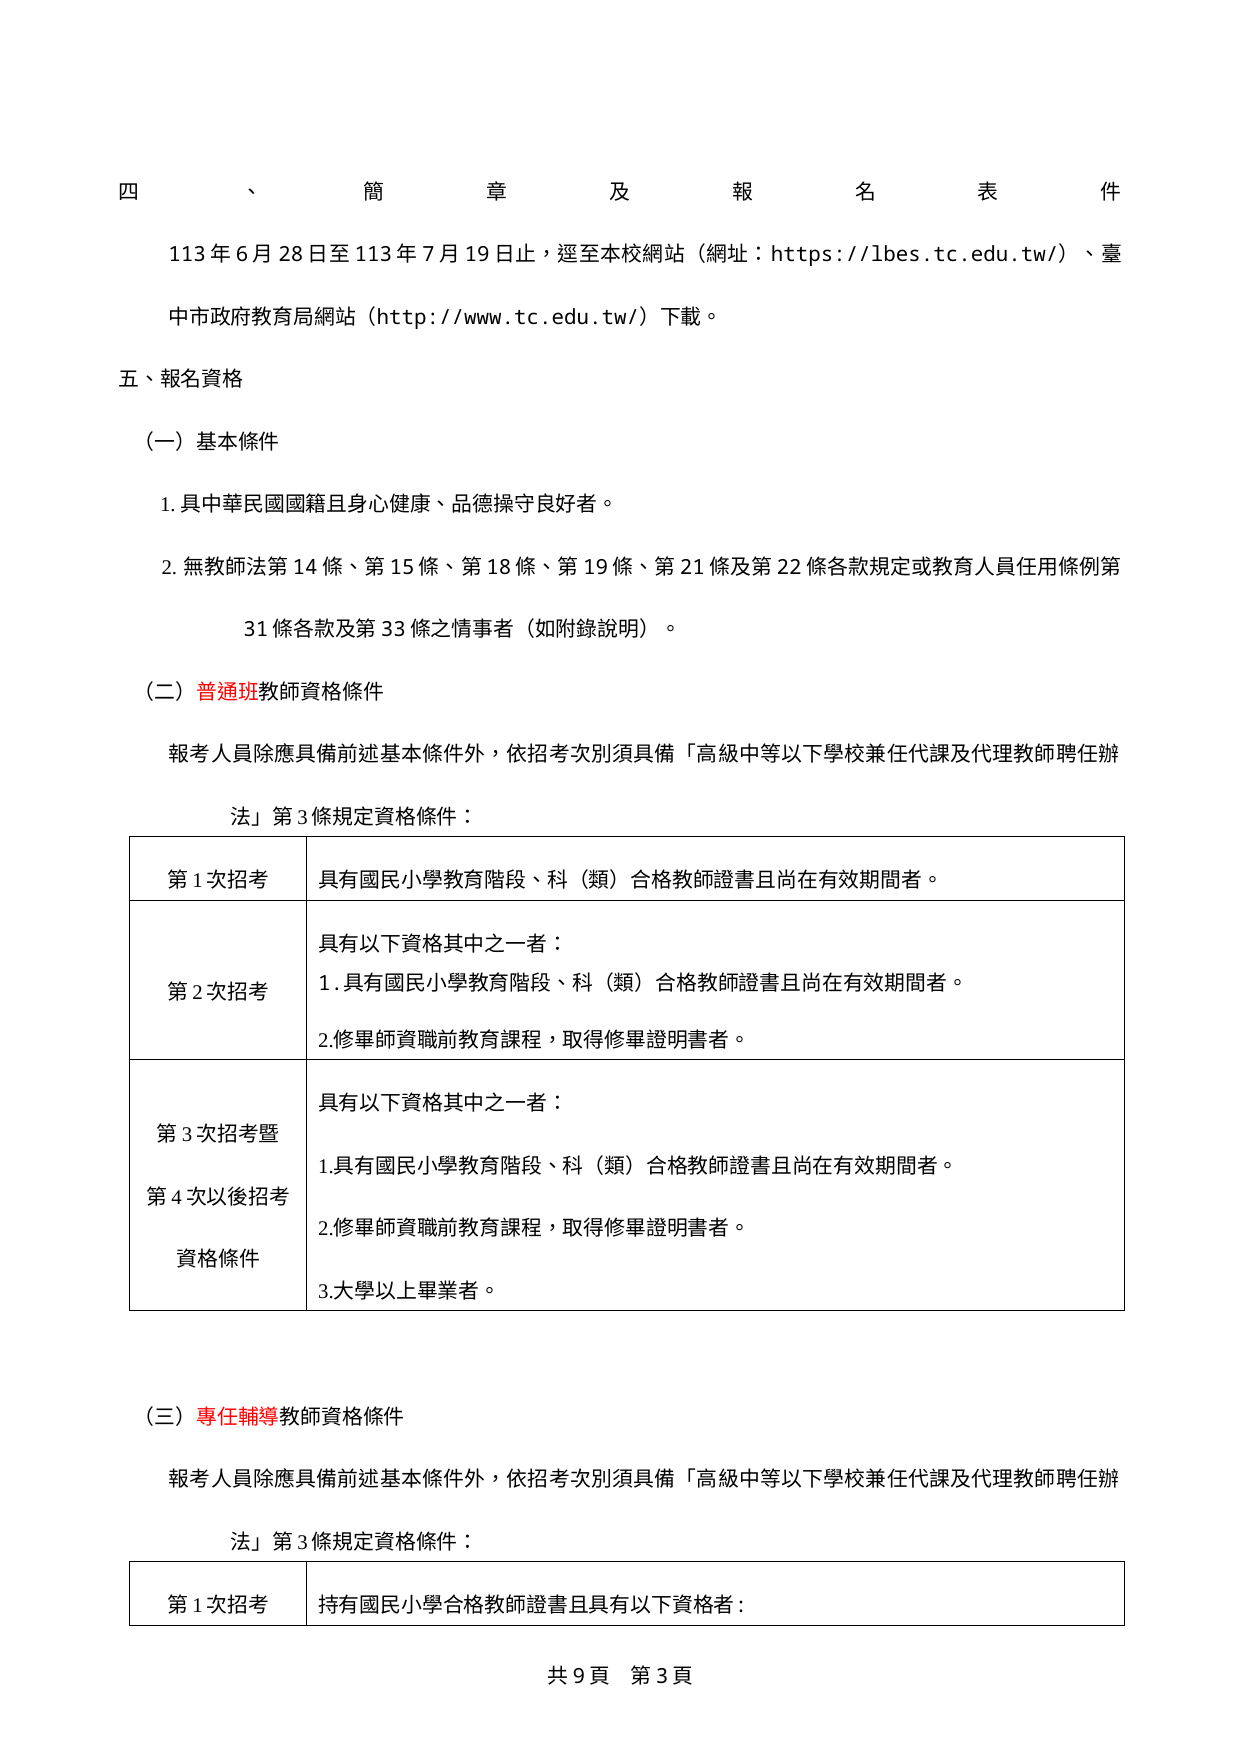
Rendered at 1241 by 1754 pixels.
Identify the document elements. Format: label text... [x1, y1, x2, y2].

text 報考人員除應具備前述基本條件外，依招考次別須具備「高級中等以下學校兼任代課及代理教師聘任辦法」第3條規定資格條件： [118, 711, 1122, 836]
text 四、簡章及報名表件 113年6月28日至113年7月19日止，逕至本校網站（網址：https://lbes.tc.edu.tw/）、臺中市政府教育局網站（http://www.tc.edu.tw/）下載。 [118, 148, 1122, 336]
text 1. 具中華民國國籍且身心健康、品德操守良好者。 [118, 461, 1122, 523]
table_header 持有國民小學合格教師證書且具有以下資格者: [307, 1562, 1124, 1624]
table_header 第1次招考 [130, 1562, 306, 1624]
text （一）基本條件 [118, 398, 1122, 461]
table_header 第1次招考 [130, 837, 306, 899]
table_cell 具有以下資格其中之一者： 1.具有國民小學教育階段、科（類）合格教師證書且尚在有效期間者。 2.修畢師資職前教育課程，取得修畢證明書者。 [307, 901, 1124, 1059]
table_header 具有國民小學教育階段、科（類）合格教師證書且尚在有效期間者。 [307, 837, 1124, 899]
table_cell 第3次招考暨 第4次以後招考資格條件 [130, 1060, 306, 1310]
text 2. 無教師法第14條、第15條、第18條、第19條、第21條及第22條各款規定或教育人員任用條例第31條各款及第33條之情事者（如附錄說明）。 [118, 523, 1122, 648]
text 五、報名資格 [118, 336, 1122, 398]
text 報考人員除應具備前述基本條件外，依招考次別須具備「高級中等以下學校兼任代課及代理教師聘任辦法」第3條規定資格條件： [118, 1436, 1122, 1561]
text （二）普通班教師資格條件 [118, 648, 1122, 711]
text （三）專任輔導教師資格條件 [118, 1373, 1122, 1436]
table_cell 具有以下資格其中之一者： 1.具有國民小學教育階段、科（類）合格教師證書且尚在有效期間者。 2.修畢師資職前教育課程，取得修畢證明書者。 3.大學以上畢業者。 [307, 1060, 1124, 1310]
table_cell 第2次招考 [130, 901, 306, 1059]
